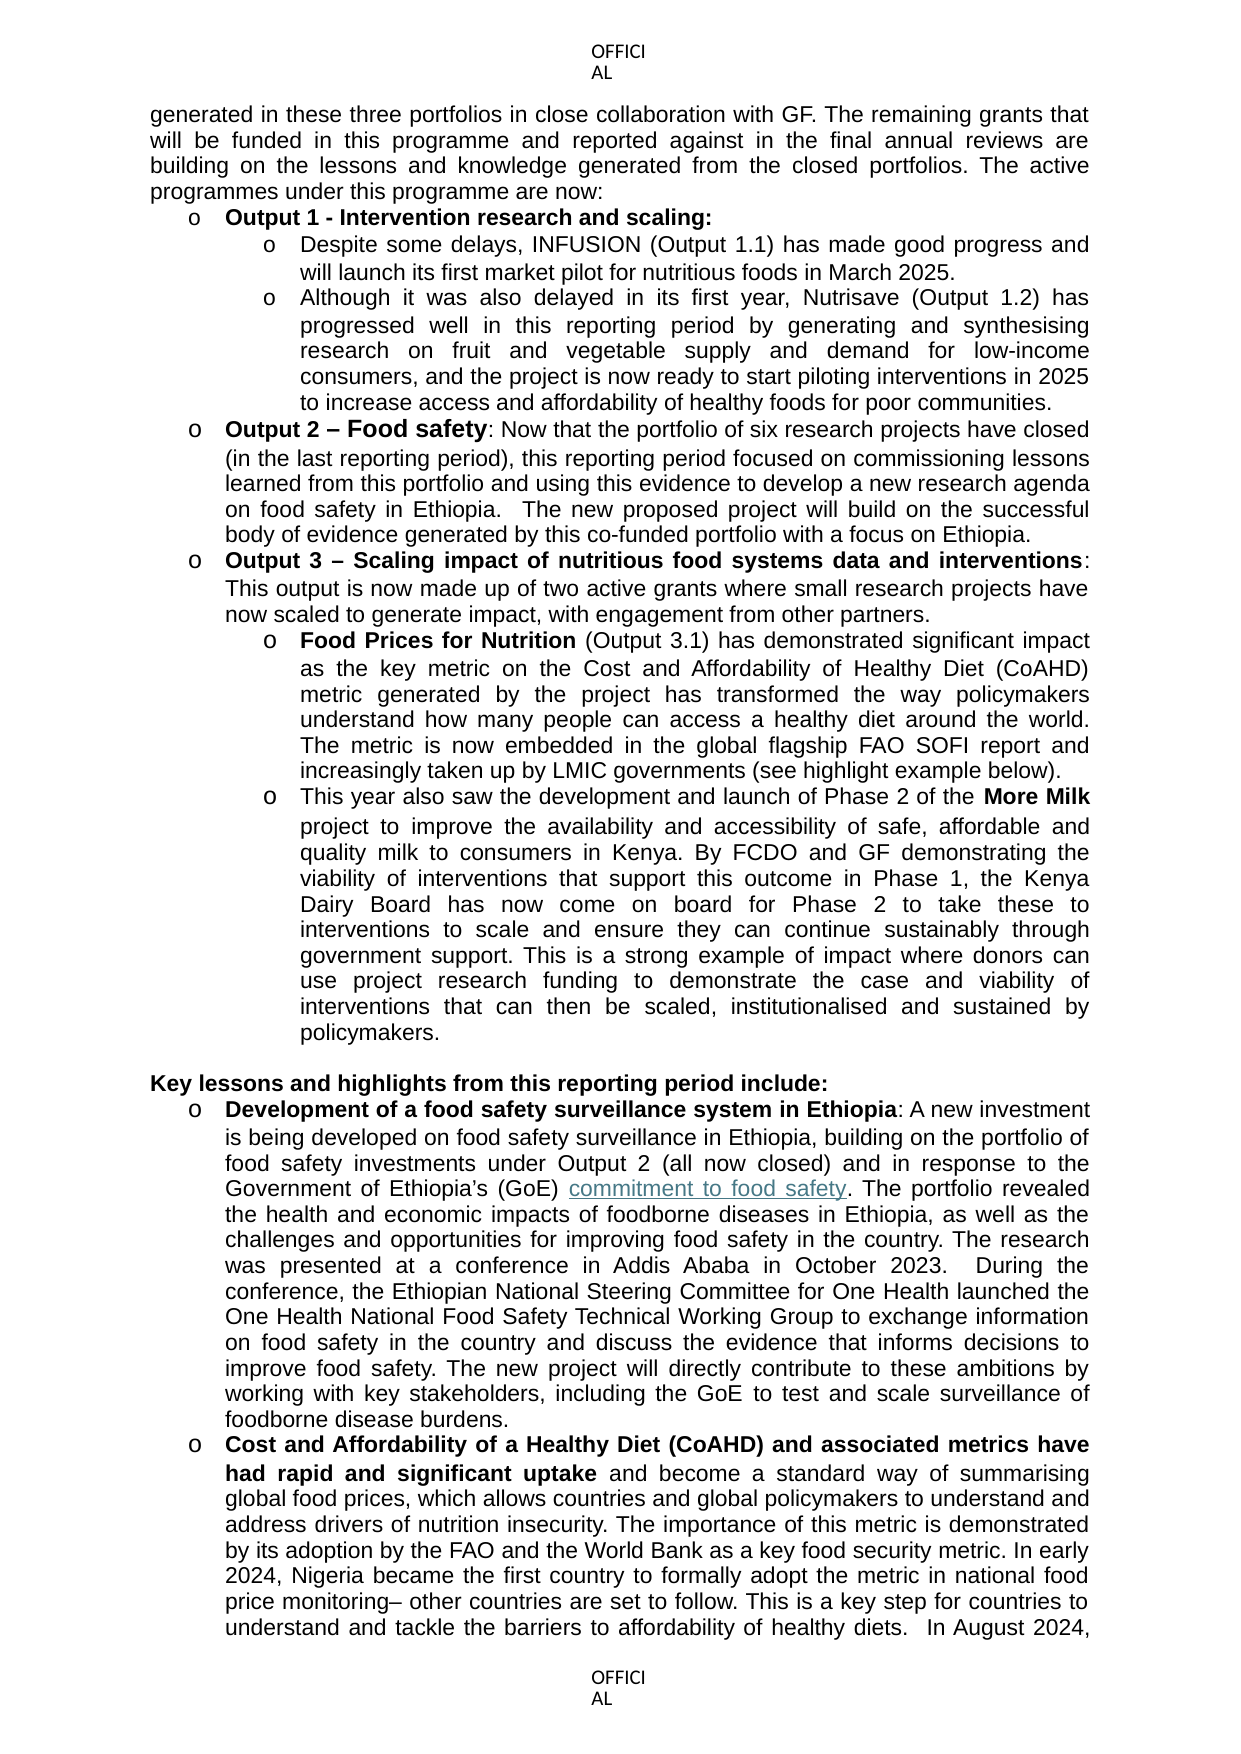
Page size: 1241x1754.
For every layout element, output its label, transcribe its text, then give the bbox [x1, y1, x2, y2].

list Despite some delays, INFUSION (Output 1.1) has made good progress and will launch its first market pilot for nutritious foods in March 2025. [262, 232, 1090, 285]
list Output 1 - Intervention research and scaling: [187, 204, 1090, 232]
list Cost and Affordability of a Healthy Diet (CoAHD) and associated metrics have had rapid and significant uptake and become a standard way of summarising global food prices, which allows countries and global policymakers to understand and address drivers of nutrition insecurity. The importance of this metric is demonstrated by its adoption by the FAO and the World Bank as a key food security metric. In early 2024, Nigeria became the first country to formally adopt the metric in national food price monitoring– other countries are set to follow. This is a key step for countries to understand and tackle the barriers to affordability of healthy diets. In August 2024, [187, 1432, 1090, 1640]
text Key lessons and highlights from this reporting period include: [150, 1071, 1090, 1096]
list This year also saw the development and launch of Phase 2 of the More Milk project to improve the availability and accessibility of safe, affordable and quality milk to consumers in Kenya. By FCDO and GF demonstrating the viability of interventions that support this outcome in Phase 1, the Kenya Dairy Board has now come on board for Phase 2 to take these to interventions to scale and ensure they can continue sustainably through government support. This is a strong example of impact where donors can use project research funding to demonstrate the case and viability of interventions that can then be scaled, institutionalised and sustained by policymakers. [262, 784, 1090, 1045]
list Although it was also delayed in its first year, Nutrisave (Output 1.2) has progressed well in this reporting period by generating and synthesising research on fruit and vegetable supply and demand for low-income consumers, and the project is now ready to start piloting interventions in 2025 to increase access and affordability of healthy foods for poor communities. [262, 285, 1090, 415]
text generated in these three portfolios in close collaboration with GF. The remaining grants that will be funded in this programme and reported against in the final annual reviews are building on the lessons and knowledge generated from the closed portfolios. The active programmes under this programme are now: [150, 102, 1090, 204]
list Development of a food safety surveillance system in Ethiopia: A new investment is being developed on food safety surveillance in Ethiopia, building on the portfolio of food safety investments under Output 2 (all now closed) and in response to the Government of Ethiopia’s (GoE) commitment to food safety. The portfolio revealed the health and economic impacts of foodborne diseases in Ethiopia, as well as the challenges and opportunities for improving food safety in the country. The research was presented at a conference in Addis Ababa in October 2023. During the conference, the Ethiopian National Steering Committee for One Health launched the One Health National Food Safety Technical Working Group to exchange information on food safety in the country and discuss the evidence that informs decisions to improve food safety. The new project will directly contribute to these ambitions by working with key stakeholders, including the GoE to test and scale surveillance of foodborne disease burdens. [187, 1096, 1090, 1432]
list Output 3 – Scaling impact of nutritious food systems data and interventions: This output is now made up of two active grants where small research projects have now scaled to generate impact, with engagement from other partners. [187, 548, 1090, 627]
list Output 2 – Food safety: Now that the portfolio of six research projects have closed (in the last reporting period), this reporting period focused on commissioning lessons learned from this portfolio and using this evidence to develop a new research agenda on food safety in Ethiopia. The new proposed project will build on the successful body of evidence generated by this co-funded portfolio with a focus on Ethiopia. [187, 415, 1090, 548]
list Food Prices for Nutrition (Output 3.1) has demonstrated significant impact as the key metric on the Cost and Affordability of Healthy Diet (CoAHD) metric generated by the project has transformed the way policymakers understand how many people can access a healthy diet around the world. The metric is now embedded in the global flagship FAO SOFI report and increasingly taken up by LMIC governments (see highlight example below). [262, 627, 1090, 784]
